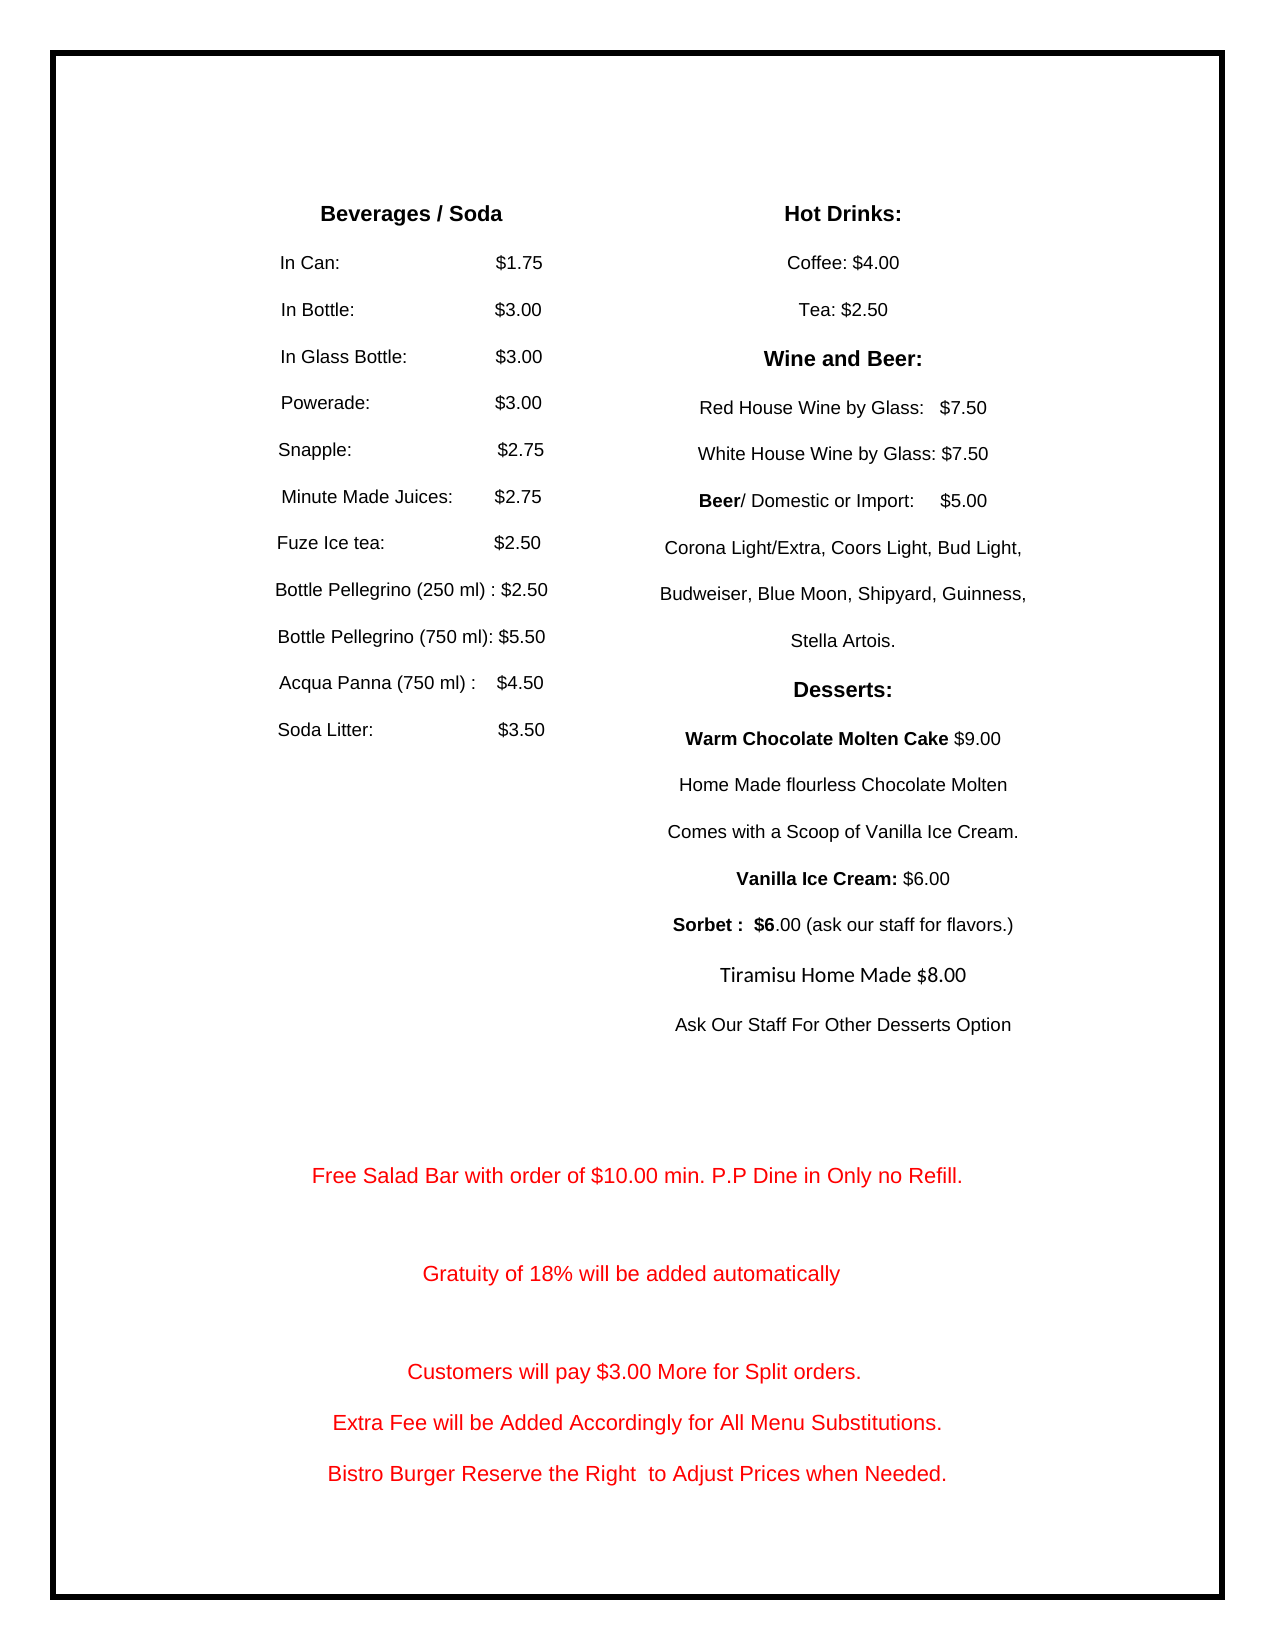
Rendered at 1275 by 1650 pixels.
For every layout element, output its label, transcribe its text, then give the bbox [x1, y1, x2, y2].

text Bistro Burger Reserve the Right to Adjust Prices when Needed. [187, 1461, 1087, 1486]
table_header Hot Drinks: Coffee: $4.00 Tea: $2.50 Wine and Beer: Red House Wine by Glass: $7.50 White House Wine by Glass: $7.50 Beer/ Domestic or Import: $5.00 Corona Light/Extra, Coors Light, Bud Light, Budweiser, Blue Moon, Shipyard, Guinness, Stella Artois. Desserts: Warm Chocolate Molten Cake $9.00 Home Made flourless Chocolate Molten Comes with a Scoop of Vanilla Ice Cream. Vanilla Ice Cream: $6.00 Sorbet : $6.00 (ask our staff for flavors.) Tiramisu Home Made $8.00 Ask Our Staff For Other Desserts Option [635, 150, 1051, 1061]
table_header Beverages / Soda In Can: $1.75 In Bottle: $3.00 In Glass Bottle: $3.00 Powerade: $3.00 Snapple: $2.75 Minute Made Juices: $2.75 Fuze Ice tea: $2.50 Bottle Pellegrino (250 ml) : $2.50 Bottle Pellegrino (750 ml): $5.50 Acqua Panna (750 ml) : $4.50 Soda Litter: $3.50 [188, 150, 635, 1061]
text Customers will pay $3.00 More for Split orders. [187, 1358, 1087, 1384]
text Gratuity of 18% will be added automatically [187, 1261, 1087, 1286]
text Free Salad Bar with order of $10.00 min. P.P Dine in Only no Refill. [187, 1163, 1087, 1188]
text Extra Fee will be Added Accordingly for All Menu Substitutions. [187, 1409, 1087, 1435]
